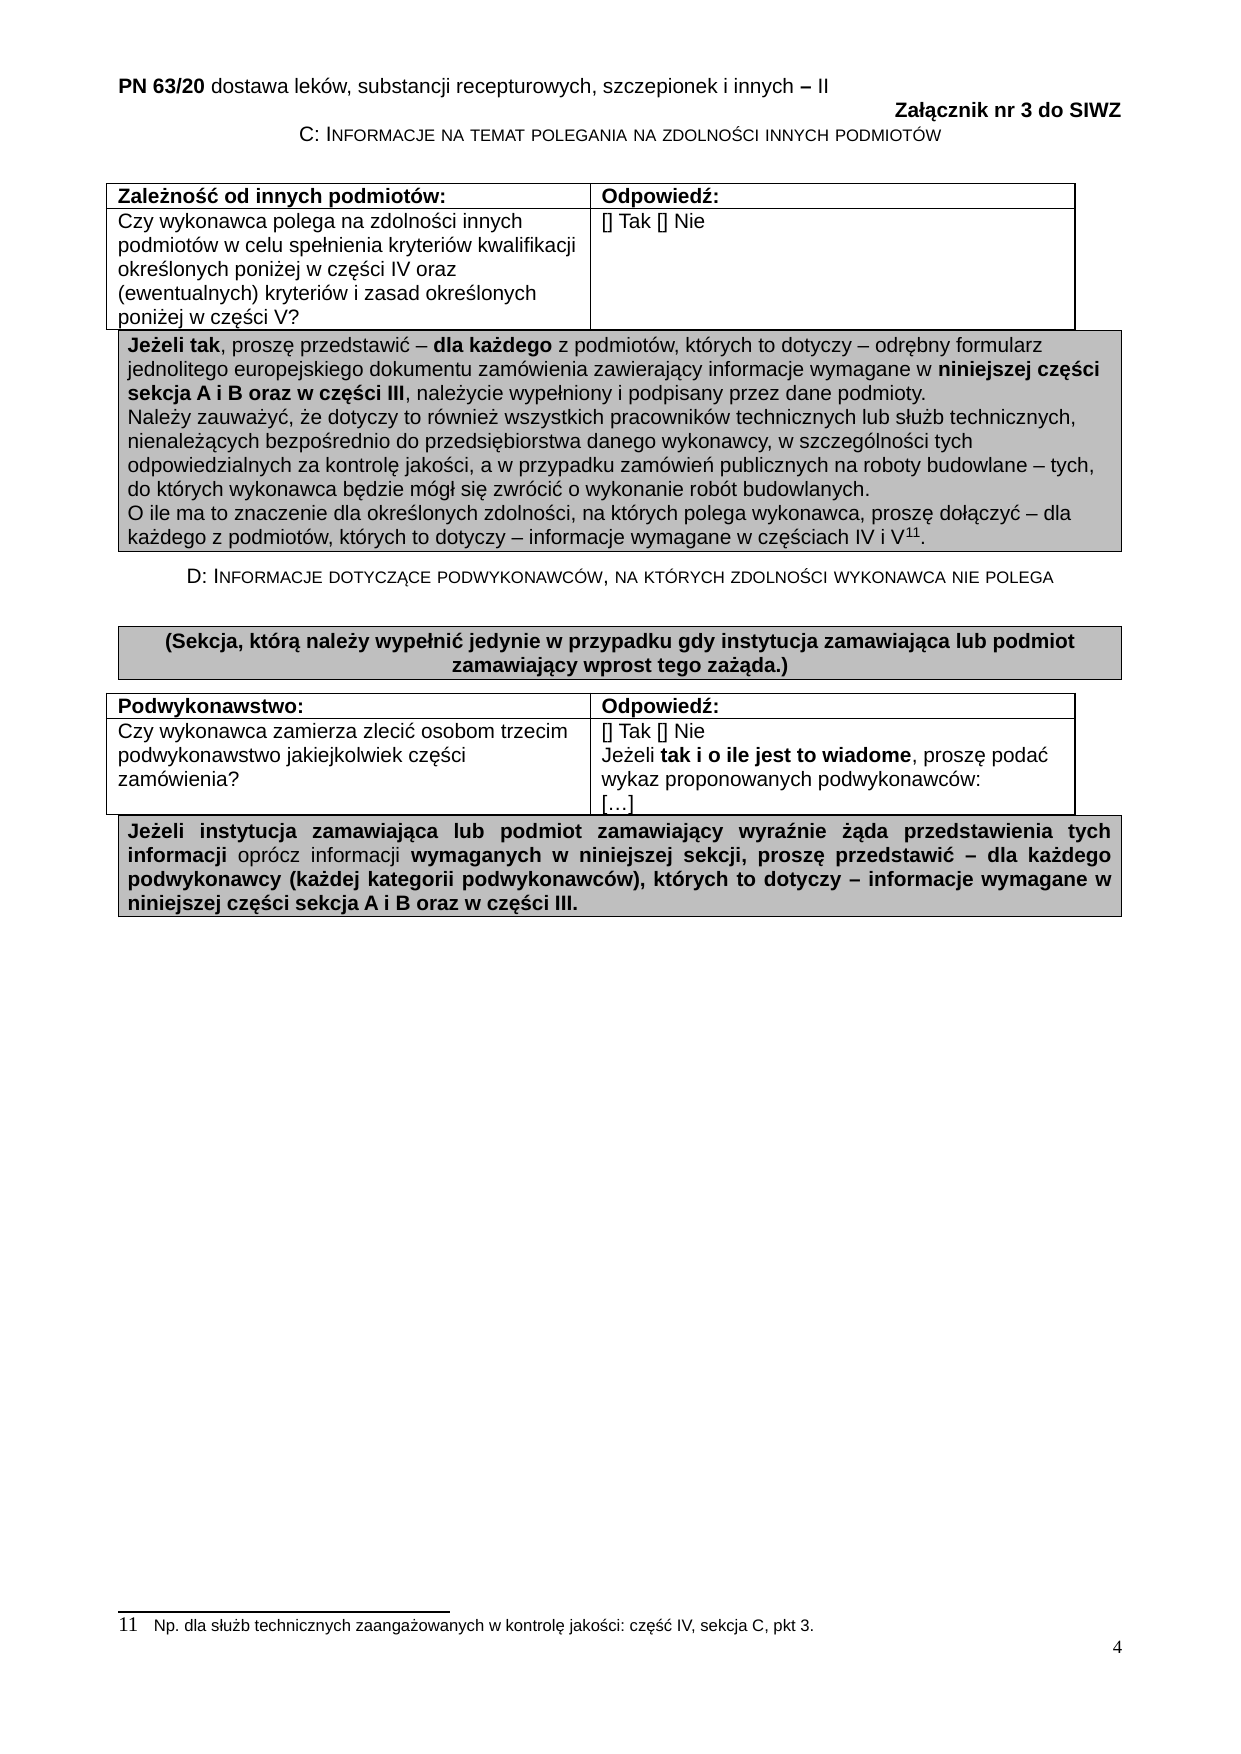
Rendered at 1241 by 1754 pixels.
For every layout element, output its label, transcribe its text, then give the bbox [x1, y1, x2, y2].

table_cell Czy wykonawca polega na zdolności innych podmiotów w celu spełnienia kryteriów kwalifikacji określonych poniżej w części IV oraz (ewentualnych) kryteriów i zasad określonych poniżej w części V? [107, 209, 590, 329]
text Np. dla służb technicznych zaangażowanych w kontrolę jakości: część IV, sekcja C, pkt 3. [118, 1612, 1122, 1636]
table_header Odpowiedź: [591, 184, 1074, 208]
title Jeżeli instytucja zamawiająca lub podmiot zamawiający wyraźnie żąda przedstawienia tych informacji oprócz informacji wymaganych w niniejszej sekcji, proszę przedstawić – dla każdego podwykonawcy (każdej kategorii podwykonawców), których to dotyczy – informacje wymagane w niniejszej części sekcja A i B oraz w części III. [119, 816, 1121, 916]
table_cell [] Tak [] Nie Jeżeli tak i o ile jest to wiadome, proszę podać wykaz proponowanych podwykonawców: […] [591, 719, 1074, 814]
table_header Podwykonawstwo: [107, 694, 590, 717]
table_header Zależność od innych podmiotów: [107, 184, 590, 208]
table_cell Czy wykonawca zamierza zlecić osobom trzecim podwykonawstwo jakiejkolwiek części zamówienia? [107, 719, 590, 814]
text Jeżeli tak, proszę przedstawić – dla każdego z podmiotów, których to dotyczy – odrębny formularz jednolitego europejskiego dokumentu zamówienia zawierający informacje wymagane w niniejszej części sekcja A i B oraz w części III, należycie wypełniony i podpisany przez dane podmioty. Należy zauważyć, że dotyczy to również wszystkich pracowników technicznych lub służb technicznych, nienależących bezpośrednio do przedsiębiorstwa danego wykonawcy, w szczególności tych odpowiedzialnych za kontrolę jakości, a w przypadku zamówień publicznych na roboty budowlane – tych, do których wykonawca będzie mógł się zwrócić o wykonanie robót budowlanych. O ile ma to znaczenie dla określonych zdolności, na których polega wykonawca, proszę dołączyć – dla każdego z podmiotów, których to dotyczy – informacje wymagane w częściach IV i V. [119, 331, 1121, 551]
table_header Odpowiedź: [591, 694, 1074, 717]
title D: Informacje dotyczące podwykonawców, na których zdolności wykonawca nie polega [118, 564, 1122, 588]
title C: Informacje na temat polegania na zdolności innych podmiotów [118, 122, 1122, 146]
title (Sekcja, którą należy wypełnić jedynie w przypadku gdy instytucja zamawiająca lub podmiot zamawiający wprost tego zażąda.) [119, 627, 1121, 679]
table_cell [] Tak [] Nie [591, 209, 1074, 329]
